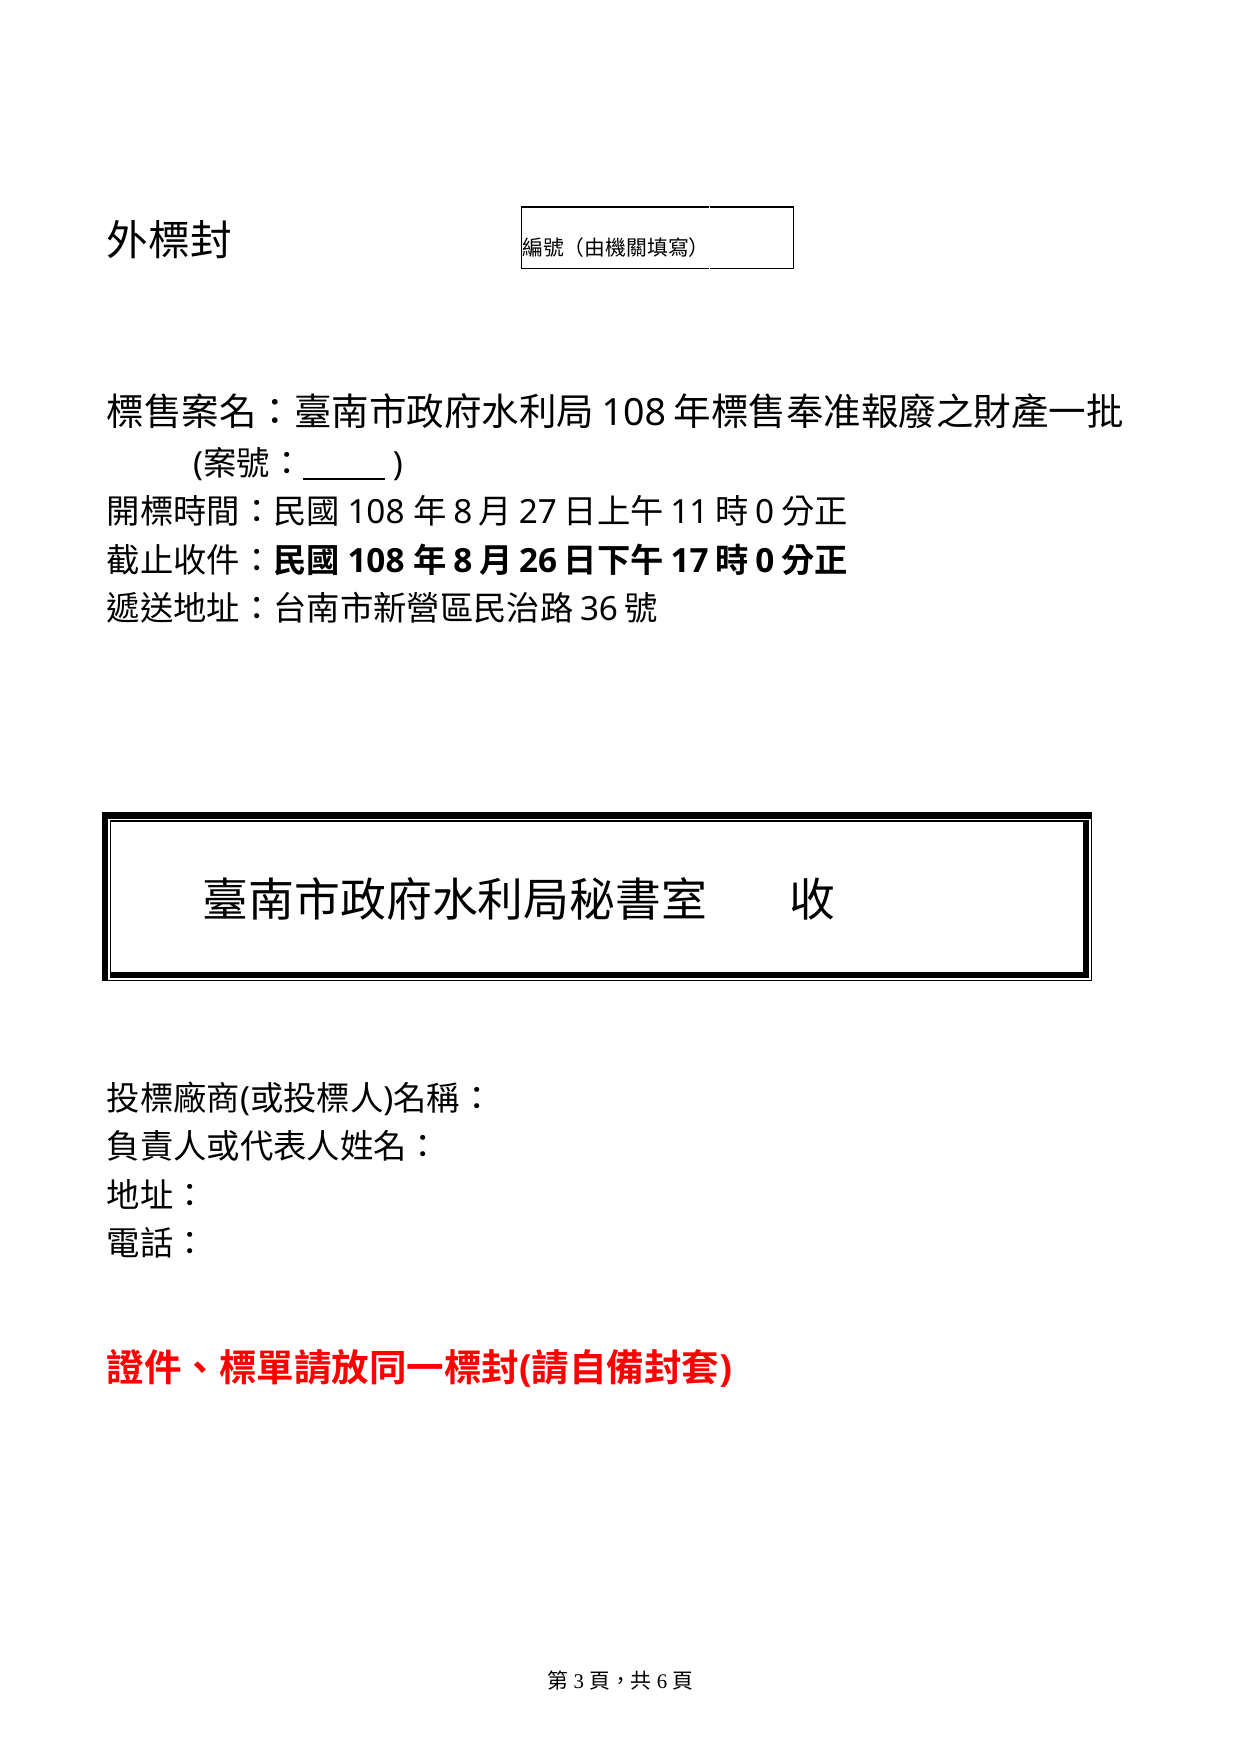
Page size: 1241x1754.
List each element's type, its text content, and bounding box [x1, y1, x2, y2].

text 開標時間：民國 108 年8月27日上午11時0分正 [106, 485, 1134, 534]
text 標售案名：臺南市政府水利局108年標售奉准報廢之財產一批 [106, 382, 1134, 437]
text 負責人或代表人姓名： [106, 1120, 1134, 1168]
text 電話： [106, 1217, 1134, 1265]
text 截止收件：民國 108 年8月26日下午17時0分正 [106, 534, 1134, 582]
table_header 臺南市政府水利局秘書室 收 [111, 822, 1083, 972]
text 投標廠商(或投標人)名稱： [106, 1072, 1134, 1120]
text 地址： [106, 1168, 1134, 1217]
text 外標封 [106, 206, 521, 269]
text [794, 206, 1134, 269]
text 編號（由機關填寫） [522, 207, 793, 268]
text 遞送地址：台南市新營區民治路36號 [106, 582, 1134, 631]
text 證件、標單請放同一標封(請自備封套) [106, 1338, 1134, 1392]
text (案號： ) [106, 437, 1134, 485]
